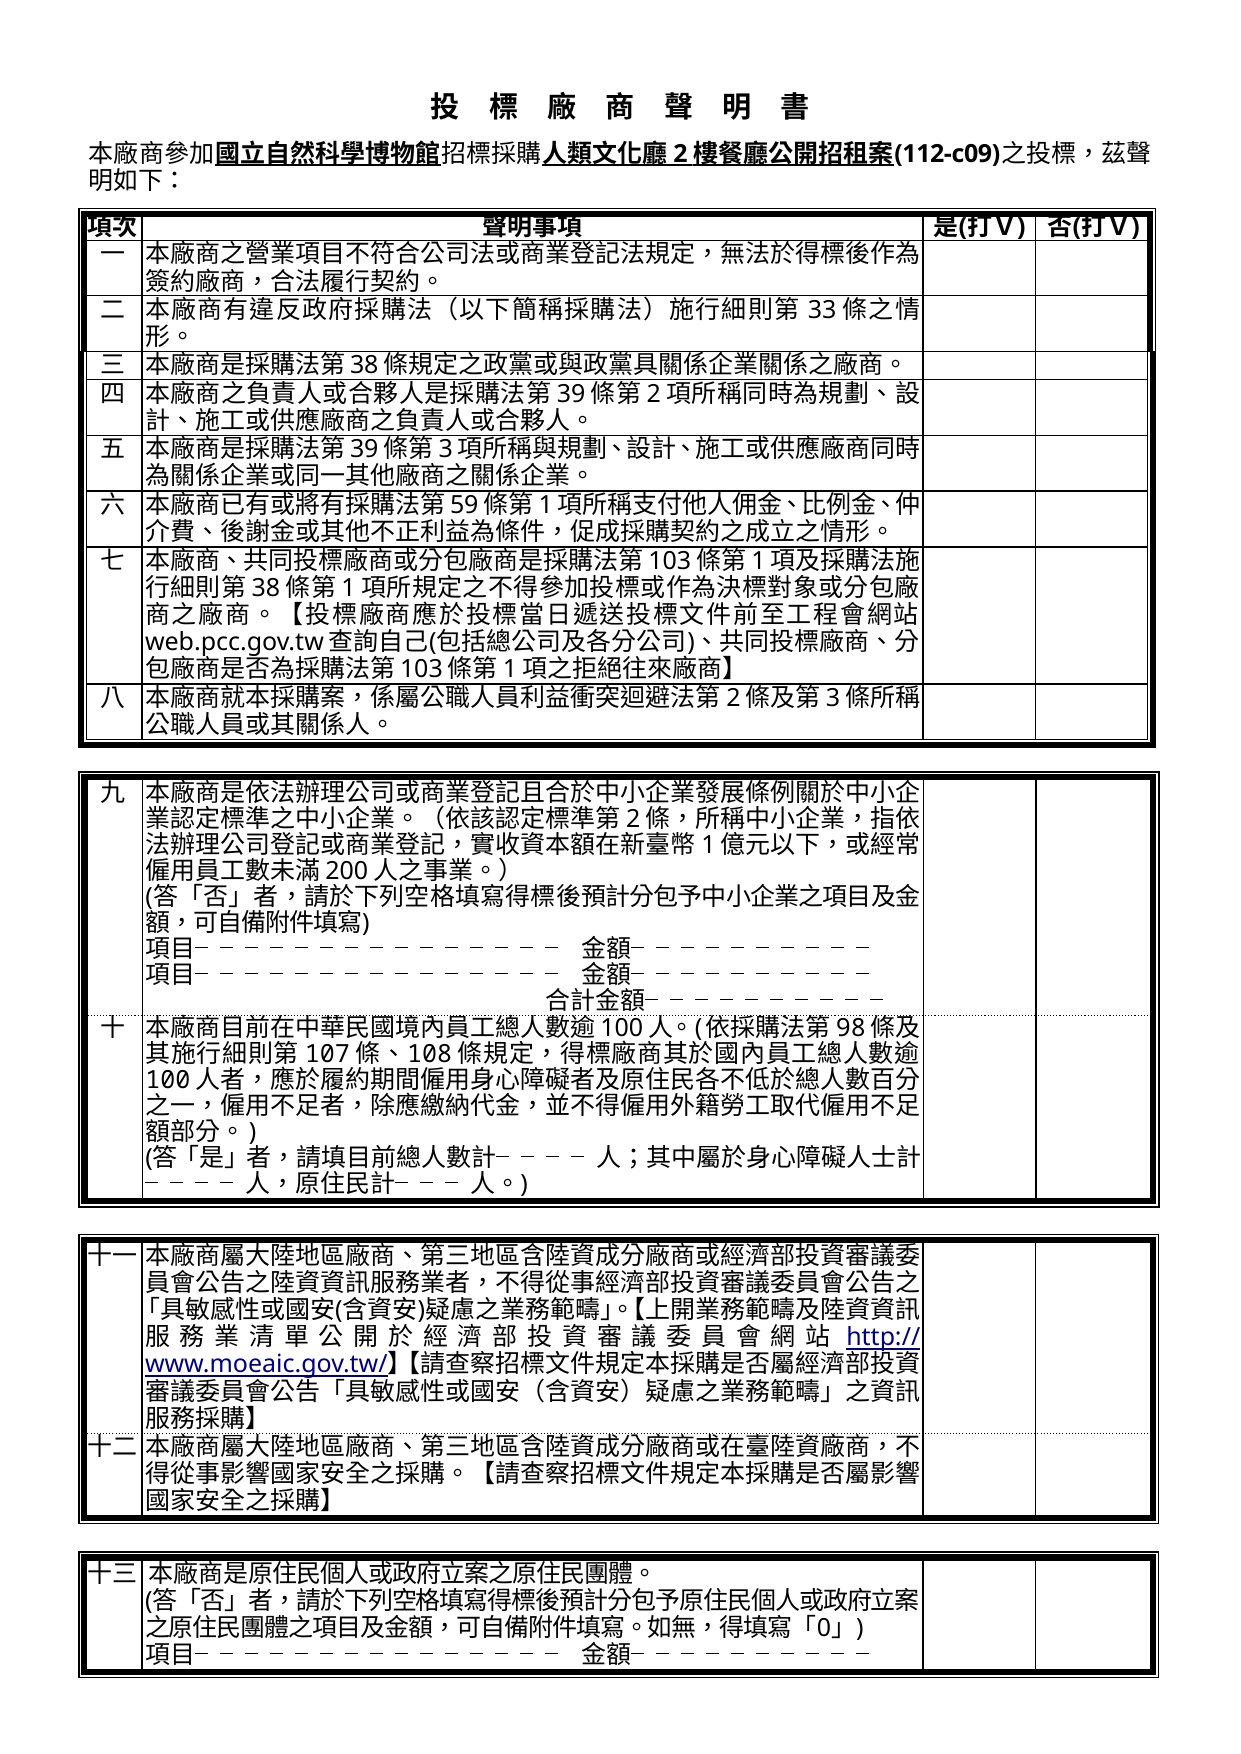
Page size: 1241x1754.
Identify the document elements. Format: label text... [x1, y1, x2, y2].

text 本廠商參加國立自然科學博物館招標採購人類文化廳2樓餐廳公開招租案(112-c09)之投標，茲聲明如下： [89, 141, 1152, 195]
table_header 十一 [87, 1243, 141, 1432]
table_cell [1036, 685, 1147, 739]
table_cell [1036, 380, 1147, 434]
table_cell 本廠商之營業項目不符合公司法或商業登記法規定，無法於得標後作為簽約廠商，合法履行契約。 [143, 241, 922, 295]
table_cell 本廠商有違反政府採購法（以下簡稱採購法）施行細則第33條之情形。 [143, 296, 922, 351]
table_cell 四 [87, 380, 141, 434]
table_header [924, 1243, 1035, 1432]
table_cell 七 [87, 548, 141, 683]
table_cell 八 [87, 685, 141, 739]
table_cell [1036, 296, 1147, 351]
table_header 本廠商屬大陸地區廠商、第三地區含陸資成分廠商或經濟部投資審議委員會公告之陸資資訊服務業者，不得從事經濟部投資審議委員會公告之「具敏感性或國安(含資安)疑慮之業務範疇」。【上開業務範疇及陸資資訊服務業清單公開於經濟部投資審議委員會網站http://www.moeaic.gov.tw/】【請查察招標文件規定本採購是否屬經濟部投資審議委員會公告「具敏感性或國安（含資安）疑慮之業務範疇」之資訊服務採購】 [143, 1243, 922, 1432]
table_cell [1036, 548, 1147, 683]
table_header [924, 780, 1035, 1015]
table_cell [1036, 436, 1147, 490]
table_cell [924, 548, 1035, 683]
table_header 是(打Ｖ) [924, 217, 1035, 240]
table_header 九 [88, 780, 142, 1015]
table_cell 五 [87, 436, 141, 490]
table_cell [924, 352, 1035, 379]
table_cell 一 [87, 241, 141, 295]
table_cell 十 [88, 1015, 142, 1198]
table_cell 六 [87, 492, 141, 546]
table_header [924, 1561, 1035, 1669]
table_cell 二 [87, 296, 141, 351]
table_cell 本廠商、共同投標廠商或分包廠商是採購法第103條第1項及採購法施行細則第38條第1項所規定之不得參加投標或作為決標對象或分包廠商之廠商。【投標廠商應於投標當日遞送投標文件前至工程會網站web.pcc.gov.tw查詢自己(包括總公司及各分公司)、共同投標廠商、分包廠商是否為採購法第103條第1項之拒絕往來廠商】 [143, 548, 922, 683]
table_cell 本廠商屬大陸地區廠商、第三地區含陸資成分廠商或在臺陸資廠商，不得從事影響國家安全之採購。【請查察招標文件規定本採購是否屬影響國家安全之採購】 [143, 1433, 922, 1515]
table_cell [924, 685, 1035, 739]
table_cell [924, 492, 1035, 546]
table_cell 三 [87, 352, 141, 379]
table_header 本廠商是原住民個人或政府立案之原住民團體。 (答「否」者，請於下列空格填寫得標後預計分包予原住民個人或政府立案之原住民團體之項目及金額，可自備附件填寫。如無，得填寫「0」) 項目╴╴╴╴╴╴╴╴╴╴╴╴╴╴╴ 金額╴╴╴╴╴╴╴╴╴╴ [143, 1561, 922, 1669]
table_header [1036, 1243, 1150, 1432]
table_cell 本廠商是採購法第38條規定之政黨或與政黨具關係企業關係之廠商。 [143, 352, 922, 379]
table_header 項次 [87, 217, 141, 240]
table_cell 本廠商是採購法第39條第3項所稱與規劃、設計、施工或供應廠商同時為關係企業或同一其他廠商之關係企業。 [143, 436, 922, 490]
table_header 否(打Ｖ) [1036, 217, 1147, 240]
table_header [1036, 1561, 1150, 1669]
table_cell [1036, 1433, 1150, 1515]
table_cell [924, 436, 1035, 490]
table_cell 本廠商已有或將有採購法第59條第1項所稱支付他人佣金、比例金、仲介費、後謝金或其他不正利益為條件，促成採購契約之成立之情形。 [143, 492, 922, 546]
table_cell [924, 241, 1035, 295]
table_cell [1036, 492, 1147, 546]
table_cell 本廠商目前在中華民國境內員工總人數逾100人。(依採購法第98條及其施行細則第107條、108條規定，得標廠商其於國內員工總人數逾100人者，應於履約期間僱用身心障礙者及原住民各不低於總人數百分之一，僱用不足者，除應繳納代金，並不得僱用外籍勞工取代僱用不足額部分。) (答「是」者，請填目前總人數計╴╴╴╴人；其中屬於身心障礙人士計╴╴╴╴人，原住民計╴╴╴人。) [143, 1015, 923, 1198]
table_cell [924, 1015, 1035, 1198]
table_cell [1037, 1015, 1150, 1198]
table_cell 十二 [87, 1433, 141, 1515]
table_cell [924, 380, 1035, 434]
table_cell [924, 296, 1035, 351]
table_cell 本廠商之負責人或合夥人是採購法第39條第2項所稱同時為規劃、設計、施工或供應廠商之負責人或合夥人。 [143, 380, 922, 434]
table_cell [1036, 241, 1147, 295]
table_cell [924, 1433, 1035, 1515]
table_cell 本廠商就本採購案，係屬公職人員利益衝突迴避法第2條及第3條所稱公職人員或其關係人。 [143, 685, 922, 739]
text 投 標 廠 商 聲 明 書 [89, 89, 1152, 124]
table_cell [1036, 352, 1147, 379]
table_header [1037, 780, 1150, 1015]
table_header 本廠商是依法辦理公司或商業登記且合於中小企業發展條例關於中小企業認定標準之中小企業。（依該認定標準第2條，所稱中小企業，指依法辦理公司登記或商業登記，實收資本額在新臺幣1億元以下，或經常僱用員工數未滿200人之事業。） (答「否」者，請於下列空格填寫得標後預計分包予中小企業之項目及金額，可自備附件填寫) 項目╴╴╴╴╴╴╴╴╴╴╴╴╴╴╴ 金額╴╴╴╴╴╴╴╴╴╴ 項目╴╴╴╴╴╴╴╴╴╴╴╴╴╴╴ 金額╴╴╴╴╴╴╴╴╴╴ 合計金額╴╴╴╴╴╴╴╴╴╴ [143, 780, 923, 1015]
table_header 十三 [87, 1561, 141, 1669]
table_header 聲明事項 [143, 217, 922, 240]
